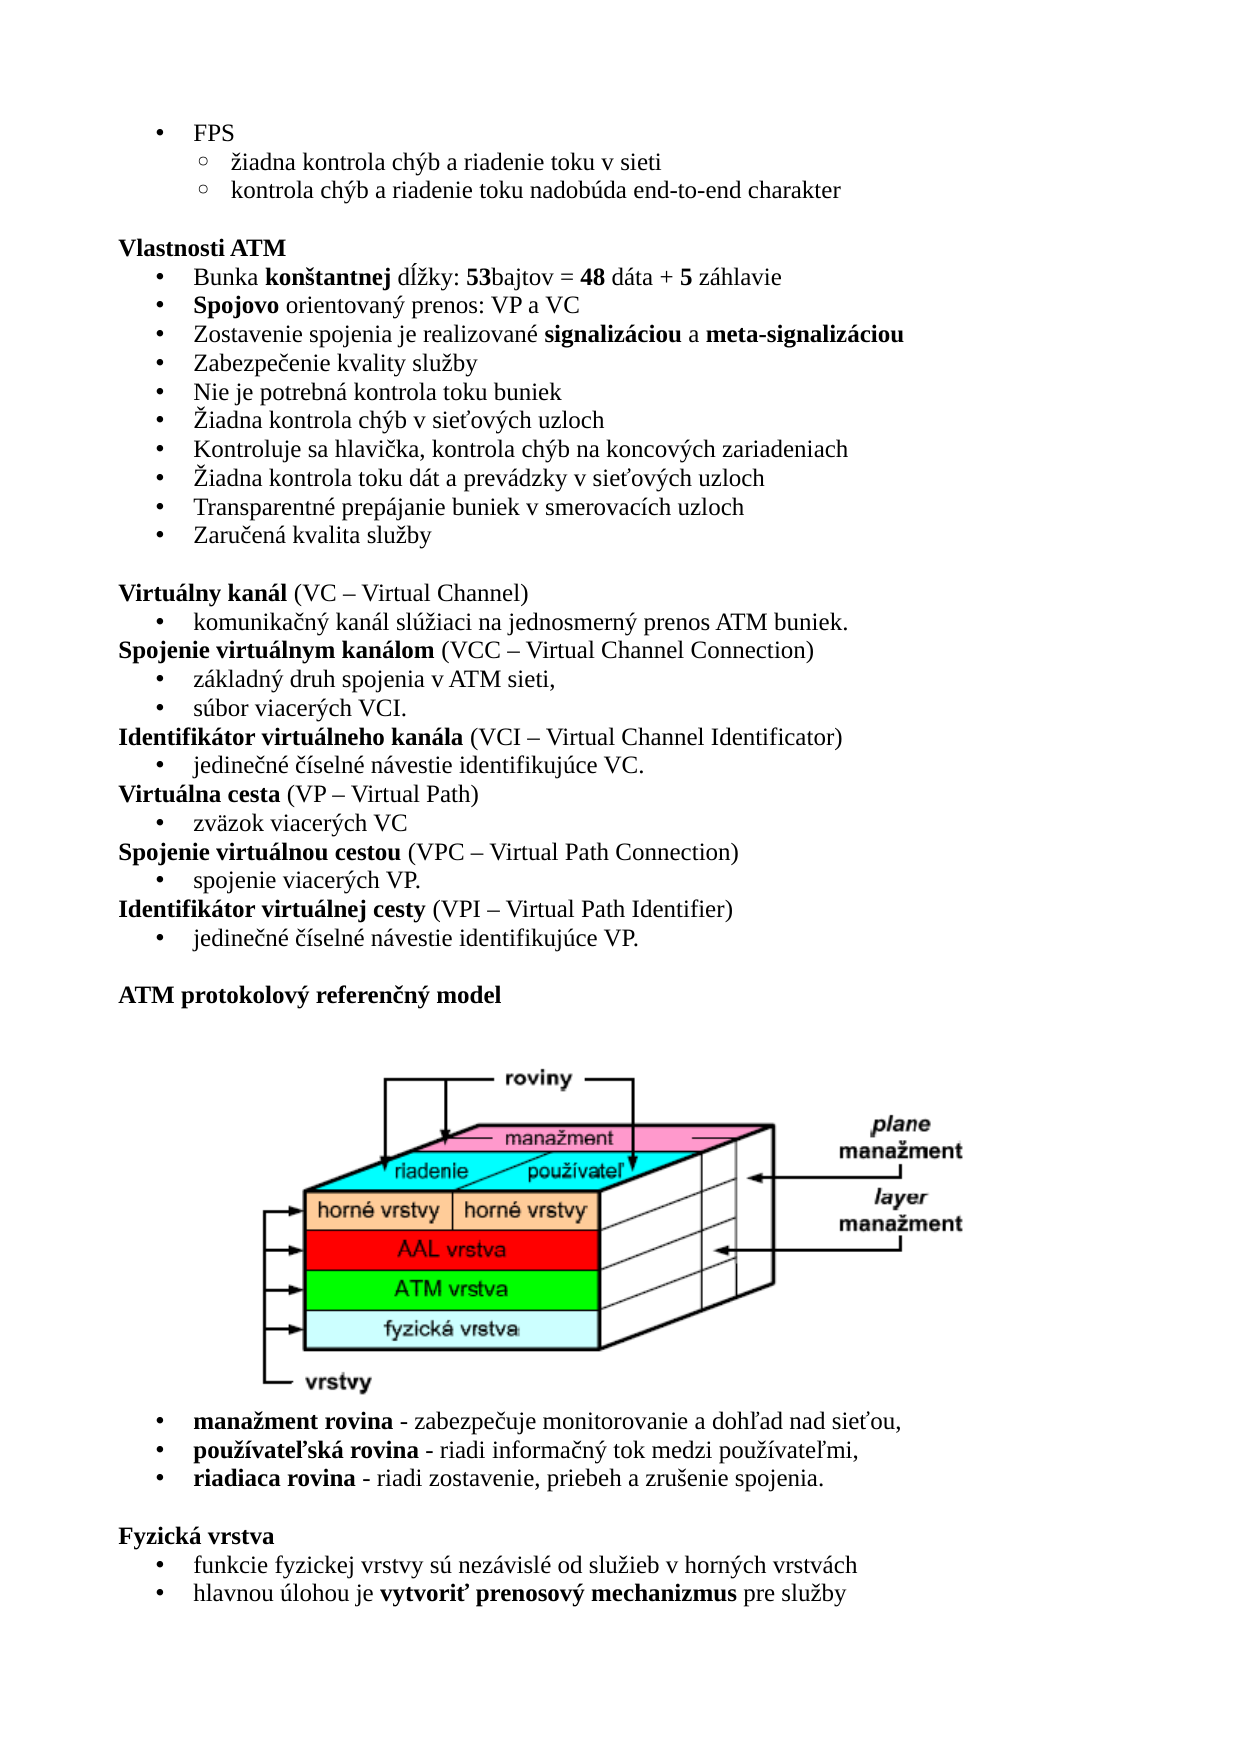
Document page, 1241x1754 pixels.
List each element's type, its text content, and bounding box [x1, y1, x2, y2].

text Spojenie virtuálnym kanálom (VCC – Virtual Channel Connection) [118, 636, 1122, 664]
list funkcie fyzickej vrstvy sú nezávislé od služieb v horných vrstvách [156, 1550, 1122, 1578]
list komunikačný kanál slúžiaci na jednosmerný prenos ATM buniek. [156, 607, 1122, 636]
list kontrola chýb a riadenie toku nadobúda end-to-end charakter [193, 176, 1122, 204]
list Nie je potrebná kontrola toku buniek [156, 377, 1122, 406]
list FPS [156, 118, 1122, 147]
list riadiaca rovina - riadi zostavenie, priebeh a zrušenie spojenia. [156, 1463, 1122, 1492]
list Kontroluje sa hlavička, kontrola chýb na koncových zariadeniach [156, 434, 1122, 463]
text Identifikátor virtuálneho kanála (VCI – Virtual Channel Identificator) [118, 722, 1122, 751]
text ATM protokolový referenčný model [118, 981, 1122, 1009]
list Žiadna kontrola chýb v sieťových uzloch [156, 406, 1122, 434]
list spojenie viacerých VP. [156, 866, 1122, 894]
text Identifikátor virtuálnej cesty (VPI – Virtual Path Identifier) [118, 894, 1122, 923]
list manažment rovina - zabezpečuje monitorovanie a dohľad nad sieťou, [156, 1406, 1122, 1435]
text Fyzická vrstva [118, 1521, 1122, 1550]
list Transparentné prepájanie buniek v smerovacích uzloch [156, 492, 1122, 521]
text Spojenie virtuálnou cestou (VPC – Virtual Path Connection) [118, 837, 1122, 866]
text Virtuálny kanál (VC – Virtual Channel) [118, 578, 1122, 607]
list zväzok viacerých VC [156, 808, 1122, 837]
list jedinečné číselné návestie identifikujúce VP. [156, 923, 1122, 952]
text Vlastnosti ATM [118, 233, 1122, 262]
list základný druh spojenia v ATM sieti, [156, 664, 1122, 693]
list Bunka konštantnej dĺžky: 53bajtov = 48 dáta + 5 záhlavie [156, 262, 1122, 291]
text Virtuálna cesta (VP – Virtual Path) [118, 779, 1122, 808]
list Zaručená kvalita služby [156, 521, 1122, 549]
list Zabezpečenie kvality služby [156, 348, 1122, 377]
list Spojovo orientovaný prenos: VP a VC [156, 291, 1122, 319]
list Zostavenie spojenia je realizované signalizáciou a meta-signalizáciou [156, 319, 1122, 348]
list jedinečné číselné návestie identifikujúce VC. [156, 751, 1122, 779]
list používateľská rovina - riadi informačný tok medzi používateľmi, [156, 1435, 1122, 1463]
list Žiadna kontrola toku dát a prevádzky v sieťových uzloch [156, 463, 1122, 492]
list hlavnou úlohou je vytvoriť prenosový mechanizmus pre služby [156, 1578, 1122, 1607]
list súbor viacerých VCI. [156, 693, 1122, 722]
list žiadna kontrola chýb a riadenie toku v sieti [193, 147, 1122, 176]
